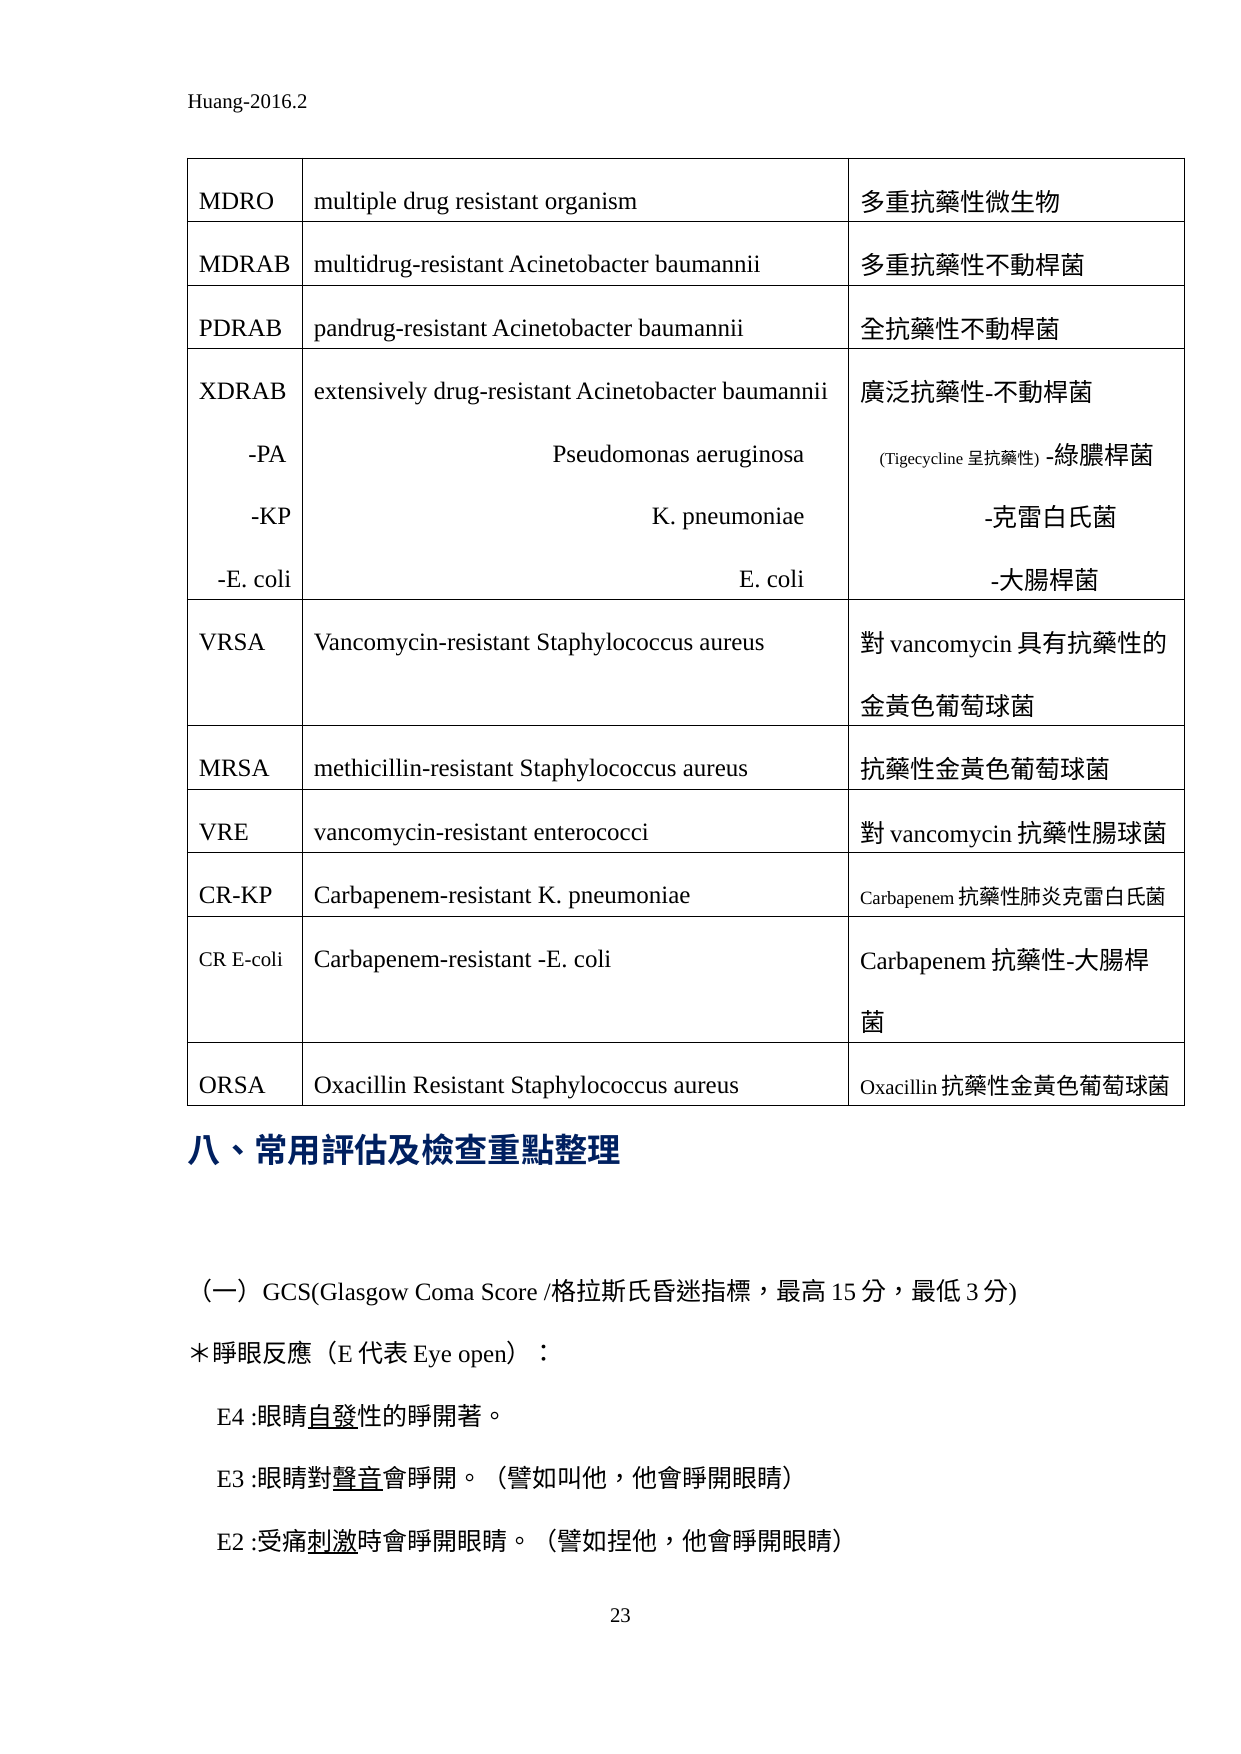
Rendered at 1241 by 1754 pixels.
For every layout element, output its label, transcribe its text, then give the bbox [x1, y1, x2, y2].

table_cell 全抗藥性不動桿菌 [849, 286, 1184, 348]
table_cell Oxacillin Resistant Staphylococcus aureus [303, 1043, 848, 1105]
table_cell extensively drug-resistant Acinetobacter baumannii Pseudomonas aeruginosa K. pneumoniae E. coli [303, 349, 848, 599]
table_cell pandrug-resistant Acinetobacter baumannii [303, 286, 848, 348]
text （一）GCS(Glasgow Coma Score /格拉斯氏昏迷指標，最高15分，最低3分) [187, 1247, 1053, 1310]
text ＊睜眼反應（E代表Eye open）： [187, 1310, 1053, 1372]
table_cell VRE [188, 790, 302, 852]
table_cell MRSA [188, 726, 302, 789]
table_cell CR-KP [188, 853, 302, 916]
table_cell CR E-coli [188, 917, 302, 1042]
table_cell Carbapenem-resistant K. pneumoniae [303, 853, 848, 916]
table_cell Carbapenem抗藥性-大腸桿菌 [849, 917, 1184, 1042]
table_cell XDRAB -PA -KP -E. coli [188, 349, 302, 599]
table_cell 抗藥性金黃色葡萄球菌 [849, 726, 1184, 789]
table_cell Carbapenem-resistant -E. coli [303, 917, 848, 1042]
table_cell Oxacillin抗藥性金黃色葡萄球菌 [849, 1043, 1184, 1105]
table_header multiple drug resistant organism [303, 159, 848, 221]
table_cell Vancomycin-resistant Staphylococcus aureus [303, 600, 848, 725]
table_cell multidrug-resistant Acinetobacter baumannii [303, 222, 848, 284]
table_header 多重抗藥性微生物 [849, 159, 1184, 221]
table_cell vancomycin-resistant enterococci [303, 790, 848, 852]
table_cell Carbapenem抗藥性肺炎克雷白氏菌 [849, 853, 1184, 916]
text E4 :眼睛自發性的睜開著。 E3 :眼睛對聲音會睜開。（譬如叫他，他會睜開眼睛） E2 :受痛刺激時會睜開眼睛。（譬如捏他，他會睜開眼睛） [216, 1372, 1053, 1560]
table_cell 對vancomycin抗藥性腸球菌 [849, 790, 1184, 852]
table_cell 廣泛抗藥性-不動桿菌 (Tigecycline 呈抗藥性) -綠膿桿菌 -克雷白氏菌 -大腸桿菌 [849, 349, 1184, 599]
table_cell PDRAB [188, 286, 302, 348]
table_cell 多重抗藥性不動桿菌 [849, 222, 1184, 284]
text 八、常用評估及檢查重點整理 [187, 1106, 1053, 1169]
table_cell 對vancomycin具有抗藥性的金黃色葡萄球菌 [849, 600, 1184, 725]
table_cell VRSA [188, 600, 302, 725]
table_header MDRO [188, 159, 302, 221]
table_cell methicillin-resistant Staphylococcus aureus [303, 726, 848, 789]
table_cell ORSA [188, 1043, 302, 1105]
table_cell MDRAB [188, 222, 302, 284]
